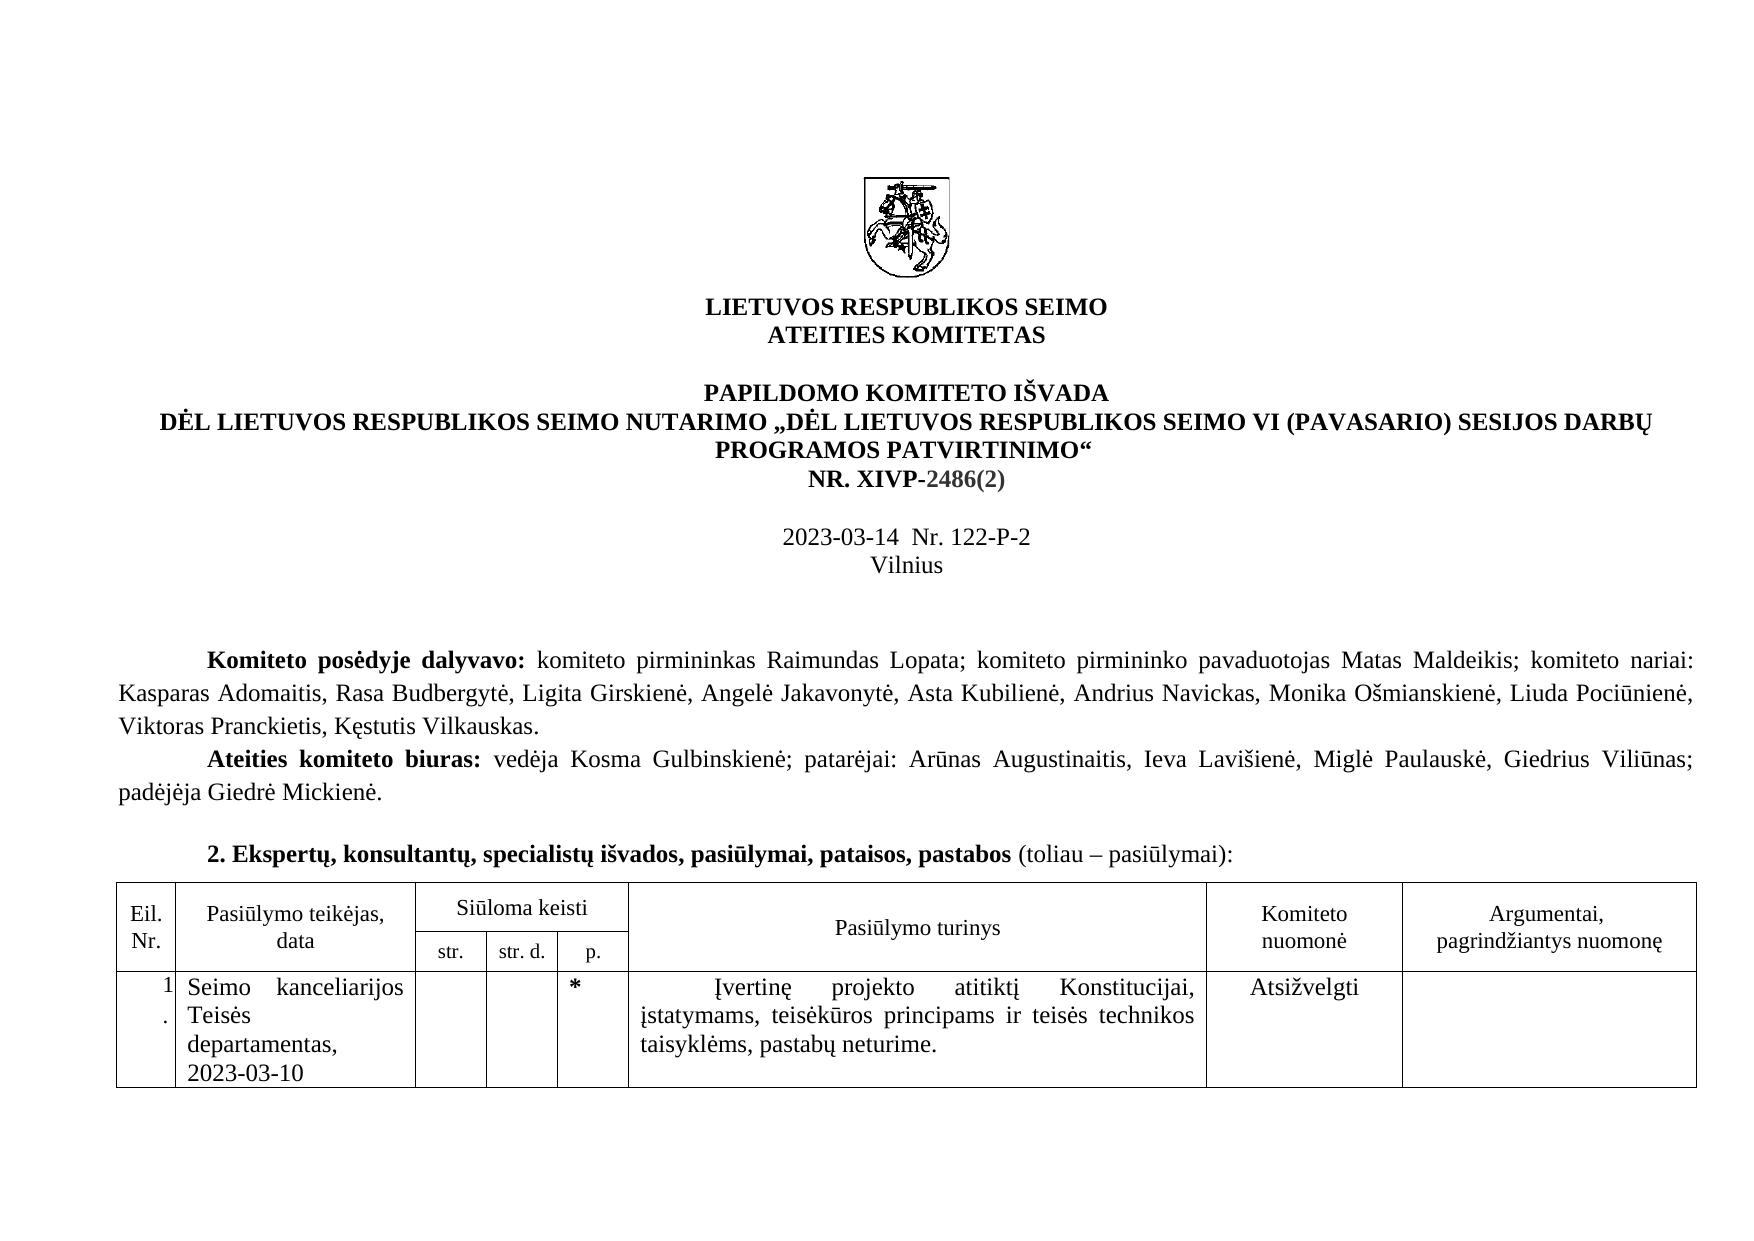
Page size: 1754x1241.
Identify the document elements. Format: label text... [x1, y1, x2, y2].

table_header Siūloma keisti [416, 883, 628, 931]
text Komiteto posėdyje dalyvavo: komiteto pirmininkas Raimundas Lopata; komiteto pirmininko pavaduotojas Matas Maldeikis; komiteto nariai: Kasparas Adomaitis, Rasa Budbergytė, Ligita Girskienė, Angelė Jakavonytė, Asta Kubilienė, Andrius Navickas, Monika Ošmianskienė, Liuda Pociūnienė, Viktoras Pranckietis, Kęstutis Vilkauskas. [118, 645, 1695, 740]
table_cell p. [558, 932, 628, 971]
text ATEITIES KOMITETAS [118, 320, 1695, 349]
text Ateities komiteto biuras: vedėja Kosma Gulbinskienė; patarėjai: Arūnas Augustinaitis, Ieva Lavišienė, Miglė Paulauskė, Giedrius Viliūnas; padėjėja Giedrė Mickienė. [118, 744, 1695, 806]
table_cell str. [416, 932, 486, 971]
table_header Argumentai, pagrindžiantys nuomonę [1403, 883, 1696, 971]
table_cell Atsižvelgti [1207, 972, 1402, 1087]
table_cell [117, 972, 175, 1087]
table_header Pasiūlymo turinys [629, 883, 1206, 971]
table_header Pasiūlymo teikėjas, data [176, 883, 415, 971]
table_header Komiteto nuomonė [1207, 883, 1402, 971]
table_cell [1403, 972, 1696, 1087]
table_cell * [558, 972, 628, 1087]
subtitle PAPILDOMO KOMITETO IŠVADA [118, 378, 1695, 407]
text LIETUVOS RESPUBLIKOS SEIMO [118, 292, 1695, 320]
subtitle DĖL LIETUVOS RESPUBLIKOS SEIMO NUTARIMO „DĖL LIETUVOS RESPUBLIKOS SEIMO VI (PAVASARIO) SESIJOS DARBŲ PROGRAMOS PATVIRTINIMO“ [118, 407, 1695, 464]
subtitle Nr. XIVP-2486(2) [118, 464, 1695, 493]
text Vilnius [118, 550, 1695, 579]
table_cell str. d. [487, 932, 557, 971]
table_cell Seimo kanceliarijos Teisės departamentas, 2023-03-10 [176, 972, 415, 1087]
text 2023-03-14 Nr. 122-P-2 [118, 522, 1695, 550]
table_cell [487, 972, 557, 1087]
table_header Eil. Nr. [117, 883, 175, 971]
table_cell Įvertinę projekto atitiktį Konstitucijai, įstatymams, teisėkūros principams ir teisės technikos taisyklėms, pastabų neturime. [629, 972, 1206, 1087]
table_cell [416, 972, 486, 1087]
subtitle 2. Ekspertų, konsultantų, specialistų išvados, pasiūlymai, pataisos, pastabos (toliau – pasiūlymai): [118, 839, 1695, 867]
